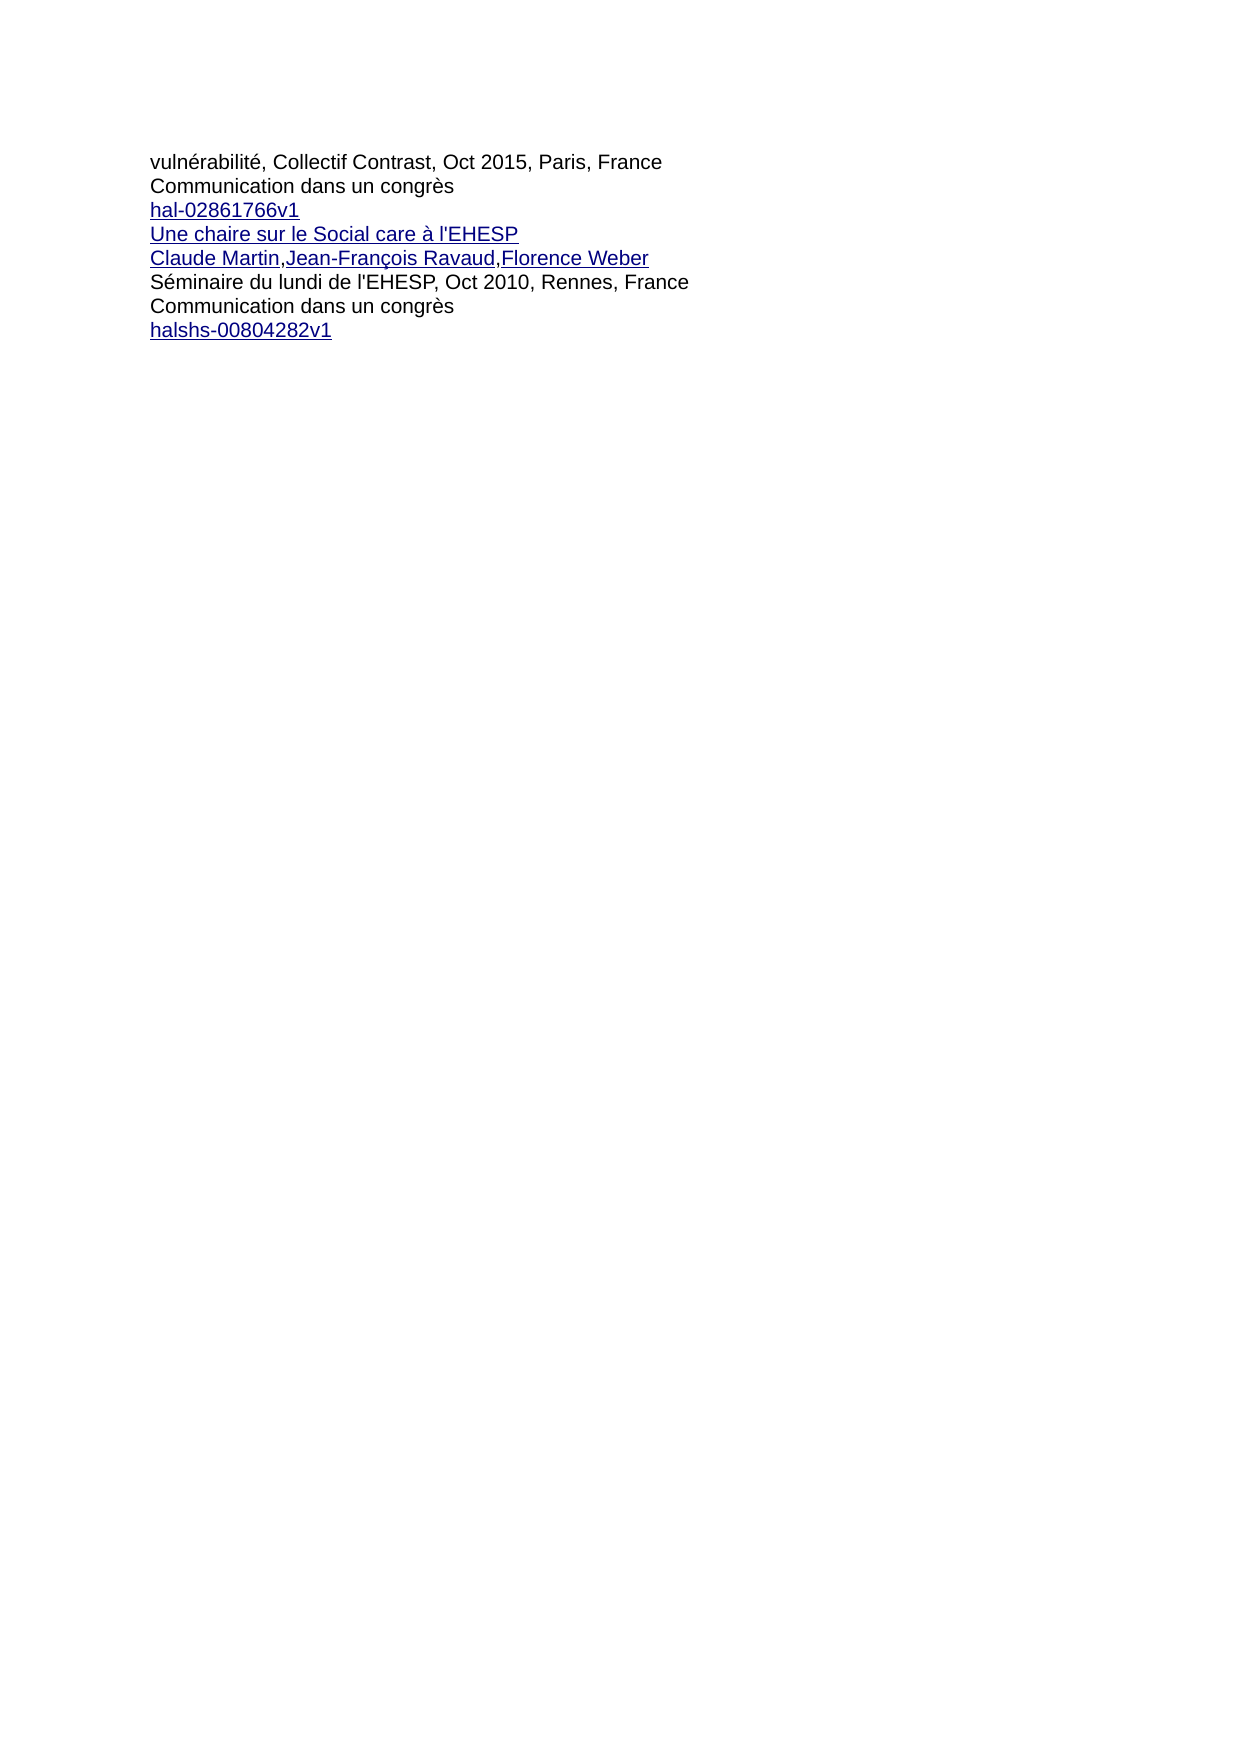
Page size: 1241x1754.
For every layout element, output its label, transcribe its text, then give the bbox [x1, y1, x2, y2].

table_cell vulnérabilité, Collectif Contrast, Oct 2015, Paris, France Communication dans un congrès hal-02861766v1 [150, 150, 1090, 222]
table_cell Une chaire sur le Social care à l'EHESP Claude Martin,Jean-François Ravaud,Florence Weber Séminaire du lundi de l'EHESP, Oct 2010, Rennes, France Communication dans un congrès halshs-00804282v1 [150, 222, 1090, 342]
